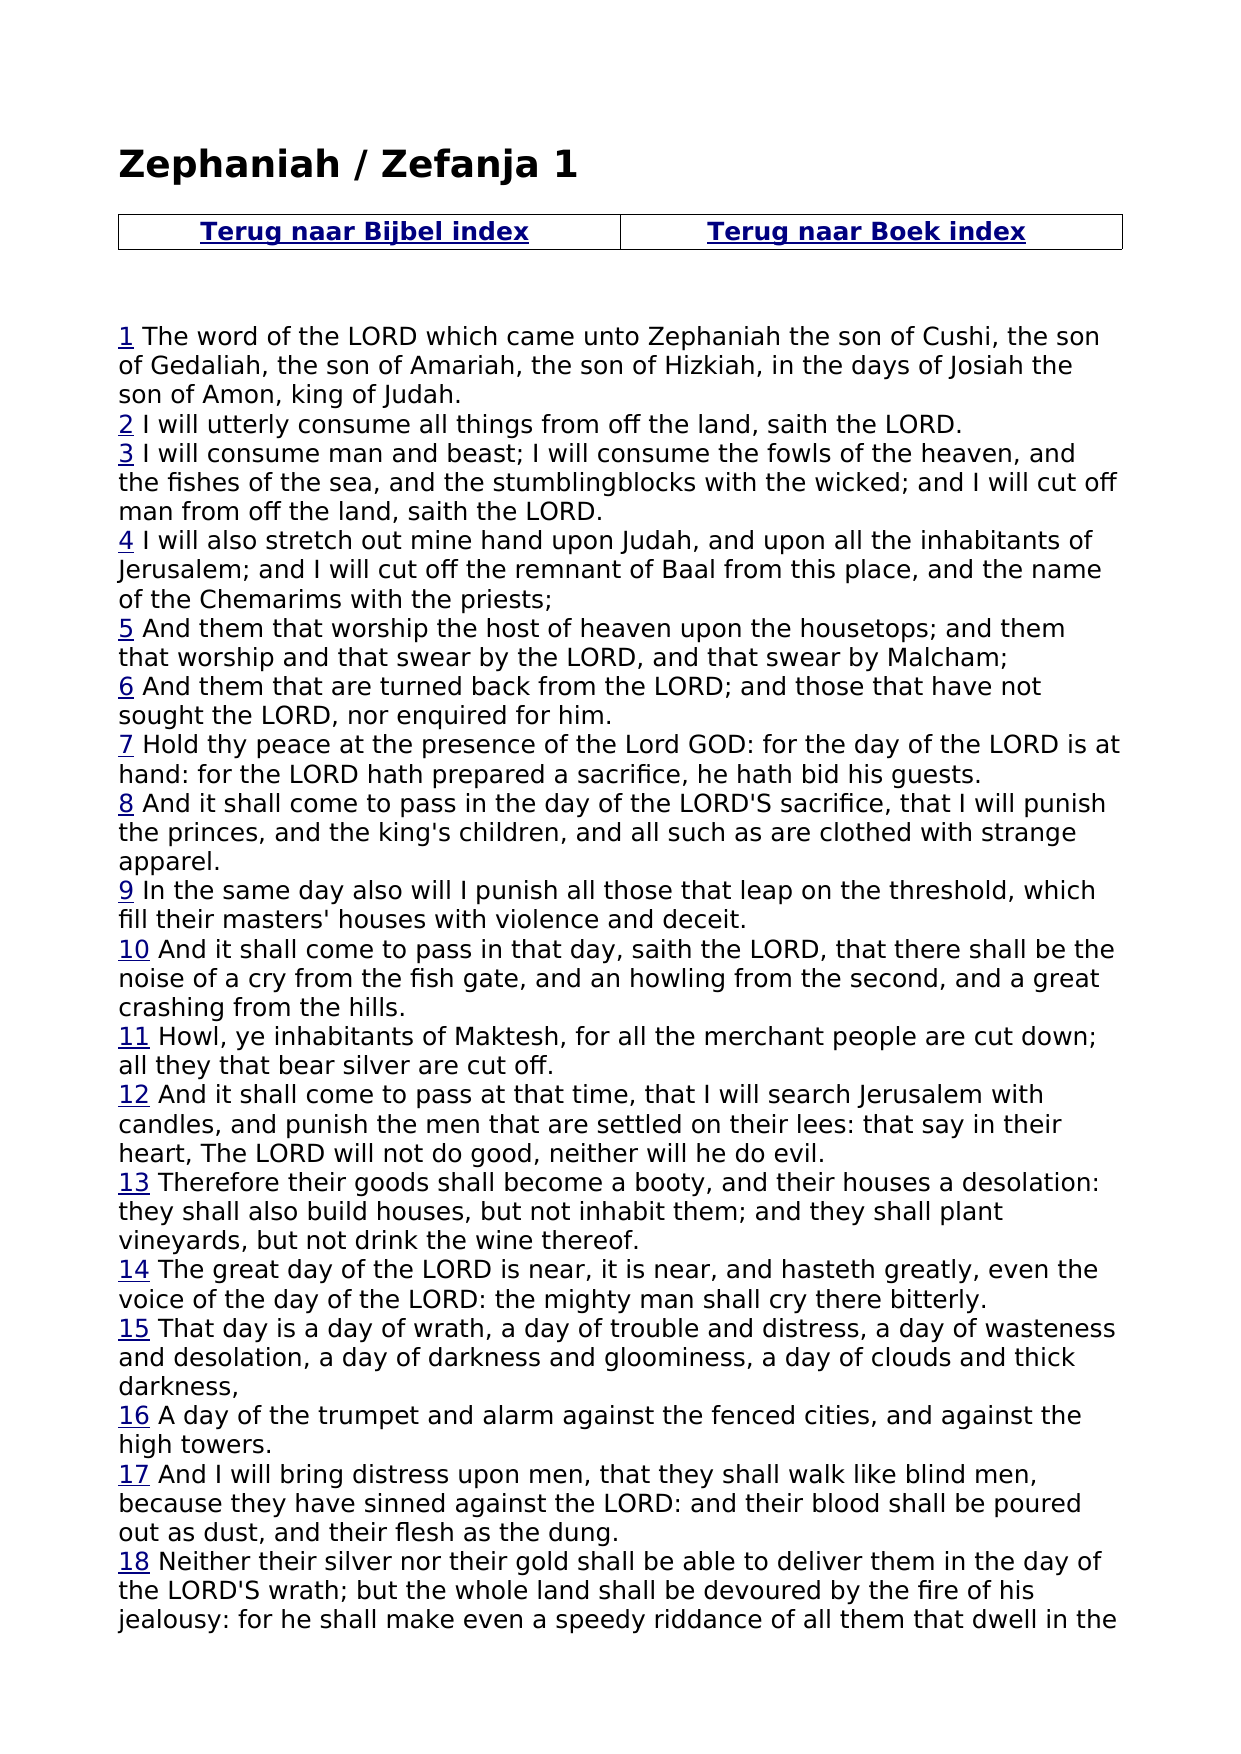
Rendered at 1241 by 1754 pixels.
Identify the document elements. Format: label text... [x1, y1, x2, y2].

subtitle Zephaniah / Zefanja 1 [118, 143, 1122, 187]
text 1 The word of the LORD which came unto Zephaniah the son of Cushi, the son of Gedaliah, the son of Amariah, the son of Hizkiah, in the days of Josiah the son of Amon, king of Judah. 2 I will utterly consume all things from off the land, saith the LORD. 3 I will consume man and beast; I will consume the fowls of the heaven, and the fishes of the sea, and the stumblingblocks with the wicked; and I will cut off man from off the land, saith the LORD. 4 I will also stretch out mine hand upon Judah, and upon all the inhabitants of Jerusalem; and I will cut off the remnant of Baal from this place, and the name of the Chemarims with the priests; 5 And them that worship the host of heaven upon the housetops; and them that worship and that swear by the LORD, and that swear by Malcham; 6 And them that are turned back from the LORD; and those that have not sought the LORD, nor enquired for him. 7 Hold thy peace at the presence of the Lord GOD: for the day of the LORD is at hand: for the LORD hath prepared a sacrifice, he hath bid his guests. 8 And it shall come to pass in the day of the LORD'S sacrifice, that I will punish the princes, and the king's children, and all such as are clothed with strange apparel. 9 In the same day also will I punish all those that leap on the threshold, which fill their masters' houses with violence and deceit. 10 And it shall come to pass in that day, saith the LORD, that there shall be the noise of a cry from the fish gate, and an howling from the second, and a great crashing from the hills. 11 Howl, ye inhabitants of Maktesh, for all the merchant people are cut down; all they that bear silver are cut off. 12 And it shall come to pass at that time, that I will search Jerusalem with candles, and punish the men that are settled on their lees: that say in their heart, The LORD will not do good, neither will he do evil. 13 Therefore their goods shall become a booty, and their houses a desolation: they shall also build houses, but not inhabit them; and they shall plant vineyards, but not drink the wine thereof. 14 The great day of the LORD is near, it is near, and hasteth greatly, even the voice of the day of the LORD: the mighty man shall cry there bitterly. 15 That day is a day of wrath, a day of trouble and distress, a day of wasteness and desolation, a day of darkness and gloominess, a day of clouds and thick darkness, 16 A day of the trumpet and alarm against the fenced cities, and against the high towers. 17 And I will bring distress upon men, that they shall walk like blind men, because they have sinned against the LORD: and their blood shall be poured out as dust, and their flesh as the dung. 18 Neither their silver nor their gold shall be able to deliver them in the day of the LORD'S wrath; but the whole land shall be devoured by the fire of his jealousy: for he shall make even a speedy riddance of all them that dwell in the [118, 264, 1122, 1635]
table_header Terug naar Boek index [621, 215, 1122, 249]
table_header Terug naar Bijbel index [119, 215, 620, 249]
